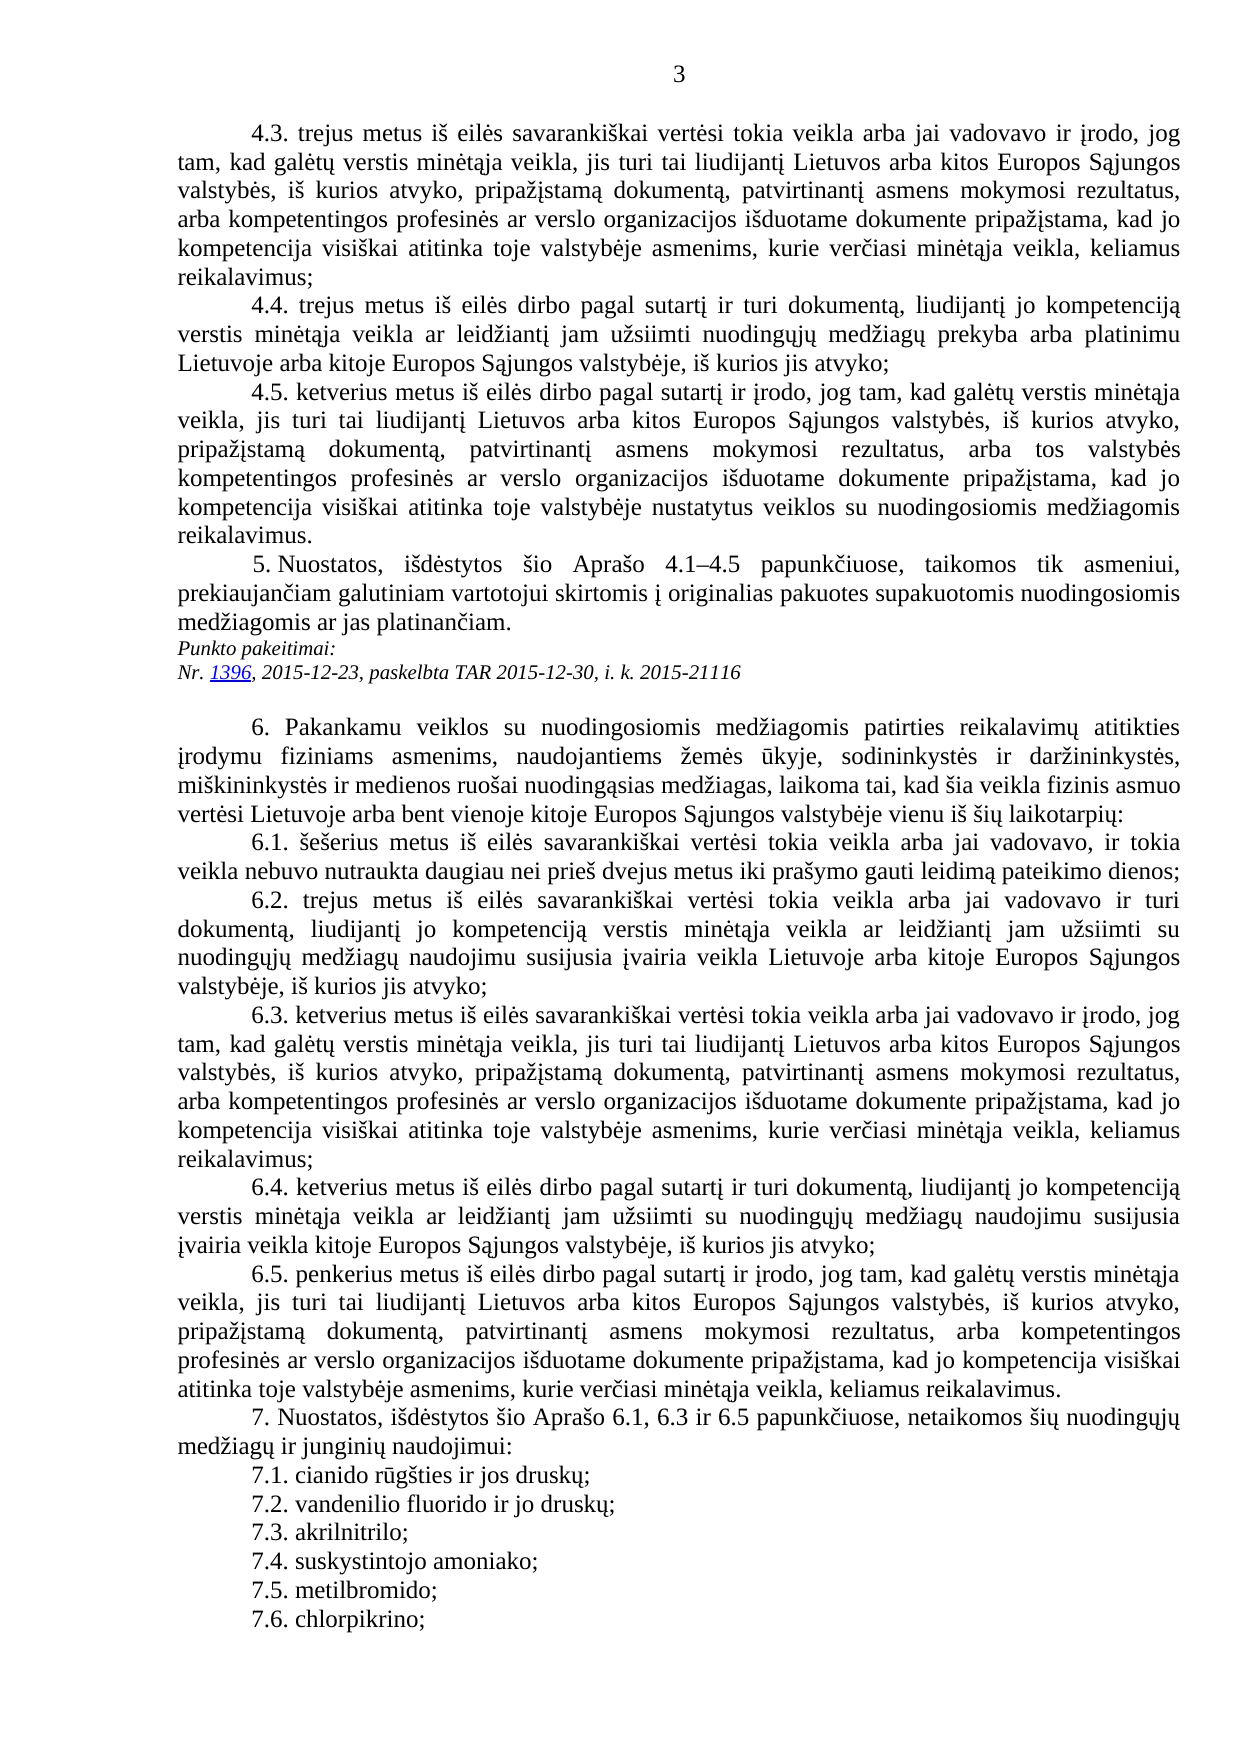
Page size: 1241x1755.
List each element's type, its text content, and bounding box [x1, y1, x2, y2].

text 5. Nuostatos, išdėstytos šio Aprašo 4.1–4.5 papunkčiuose, taikomos tik asmeniui, prekiaujančiam galutiniam vartotojui skirtomis į originalias pakuotes supakuotomis nuodingosiomis medžiagomis ar jas platinančiam. [177, 549, 1181, 636]
text Nr. 1396, 2015-12-23, paskelbta TAR 2015-12-30, i. k. 2015-21116 [177, 660, 1181, 684]
text 4.3. trejus metus iš eilės savarankiškai vertėsi tokia veikla arba jai vadovavo ir įrodo, jog tam, kad galėtų verstis minėtąja veikla, jis turi tai liudijantį Lietuvos arba kitos Europos Sąjungos valstybės, iš kurios atvyko, pripažįstamą dokumentą, patvirtinantį asmens mokymosi rezultatus, arba kompetentingos profesinės ar verslo organizacijos išduotame dokumente pripažįstama, kad jo kompetencija visiškai atitinka toje valstybėje asmenims, kurie verčiasi minėtąja veikla, keliamus reikalavimus; [177, 118, 1181, 291]
text 7.4. suskystintojo amoniako; [177, 1546, 1181, 1575]
text 7.6. chlorpikrino; [177, 1604, 1181, 1632]
text 7.2. vandenilio fluorido ir jo druskų; [177, 1489, 1181, 1517]
text 4.4. trejus metus iš eilės dirbo pagal sutartį ir turi dokumentą, liudijantį jo kompetenciją verstis minėtąja veikla ar leidžiantį jam užsiimti nuodingųjų medžiagų prekyba arba platinimu Lietuvoje arba kitoje Europos Sąjungos valstybėje, iš kurios jis atvyko; [177, 291, 1181, 377]
text 6.5. penkerius metus iš eilės dirbo pagal sutartį ir įrodo, jog tam, kad galėtų verstis minėtąja veikla, jis turi tai liudijantį Lietuvos arba kitos Europos Sąjungos valstybės, iš kurios atvyko, pripažįstamą dokumentą, patvirtinantį asmens mokymosi rezultatus, arba kompetentingos profesinės ar verslo organizacijos išduotame dokumente pripažįstama, kad jo kompetencija visiškai atitinka toje valstybėje asmenims, kurie verčiasi minėtąja veikla, keliamus reikalavimus. [177, 1259, 1181, 1402]
text 6.2. trejus metus iš eilės savarankiškai vertėsi tokia veikla arba jai vadovavo ir turi dokumentą, liudijantį jo kompetenciją verstis minėtąja veikla ar leidžiantį jam užsiimti su nuodingųjų medžiagų naudojimu susijusia įvairia veikla Lietuvoje arba kitoje Europos Sąjungos valstybėje, iš kurios jis atvyko; [177, 885, 1181, 1000]
text 6.1. šešerius metus iš eilės savarankiškai vertėsi tokia veikla arba jai vadovavo, ir tokia veikla nebuvo nutraukta daugiau nei prieš dvejus metus iki prašymo gauti leidimą pateikimo dienos; [177, 827, 1181, 885]
text 6.4. ketverius metus iš eilės dirbo pagal sutartį ir turi dokumentą, liudijantį jo kompetenciją verstis minėtąja veikla ar leidžiantį jam užsiimti su nuodingųjų medžiagų naudojimu susijusia įvairia veikla kitoje Europos Sąjungos valstybėje, iš kurios jis atvyko; [177, 1172, 1181, 1259]
text 7. Nuostatos, išdėstytos šio Aprašo 6.1, 6.3 ir 6.5 papunkčiuose, netaikomos šių nuodingųjų medžiagų ir junginių naudojimui: [177, 1402, 1181, 1460]
text 6. Pakankamu veiklos su nuodingosiomis medžiagomis patirties reikalavimų atitikties įrodymu fiziniams asmenims, naudojantiems žemės ūkyje, sodininkystės ir daržininkystės, miškininkystės ir medienos ruošai nuodingąsias medžiagas, laikoma tai, kad šia veikla fizinis asmuo vertėsi Lietuvoje arba bent vienoje kitoje Europos Sąjungos valstybėje vienu iš šių laikotarpių: [177, 712, 1181, 827]
text Punkto pakeitimai: [177, 636, 1181, 660]
text 4.5. ketverius metus iš eilės dirbo pagal sutartį ir įrodo, jog tam, kad galėtų verstis minėtąja veikla, jis turi tai liudijantį Lietuvos arba kitos Europos Sąjungos valstybės, iš kurios atvyko, pripažįstamą dokumentą, patvirtinantį asmens mokymosi rezultatus, arba tos valstybės kompetentingos profesinės ar verslo organizacijos išduotame dokumente pripažįstama, kad jo kompetencija visiškai atitinka toje valstybėje nustatytus veiklos su nuodingosiomis medžiagomis reikalavimus. [177, 377, 1181, 549]
text 7.3. akrilnitrilo; [177, 1517, 1181, 1546]
text 7.5. metilbromido; [177, 1575, 1181, 1604]
text 7.1. cianido rūgšties ir jos druskų; [177, 1460, 1181, 1489]
text 6.3. ketverius metus iš eilės savarankiškai vertėsi tokia veikla arba jai vadovavo ir įrodo, jog tam, kad galėtų verstis minėtąja veikla, jis turi tai liudijantį Lietuvos arba kitos Europos Sąjungos valstybės, iš kurios atvyko, pripažįstamą dokumentą, patvirtinantį asmens mokymosi rezultatus, arba kompetentingos profesinės ar verslo organizacijos išduotame dokumente pripažįstama, kad jo kompetencija visiškai atitinka toje valstybėje asmenims, kurie verčiasi minėtąja veikla, keliamus reikalavimus; [177, 1000, 1181, 1172]
